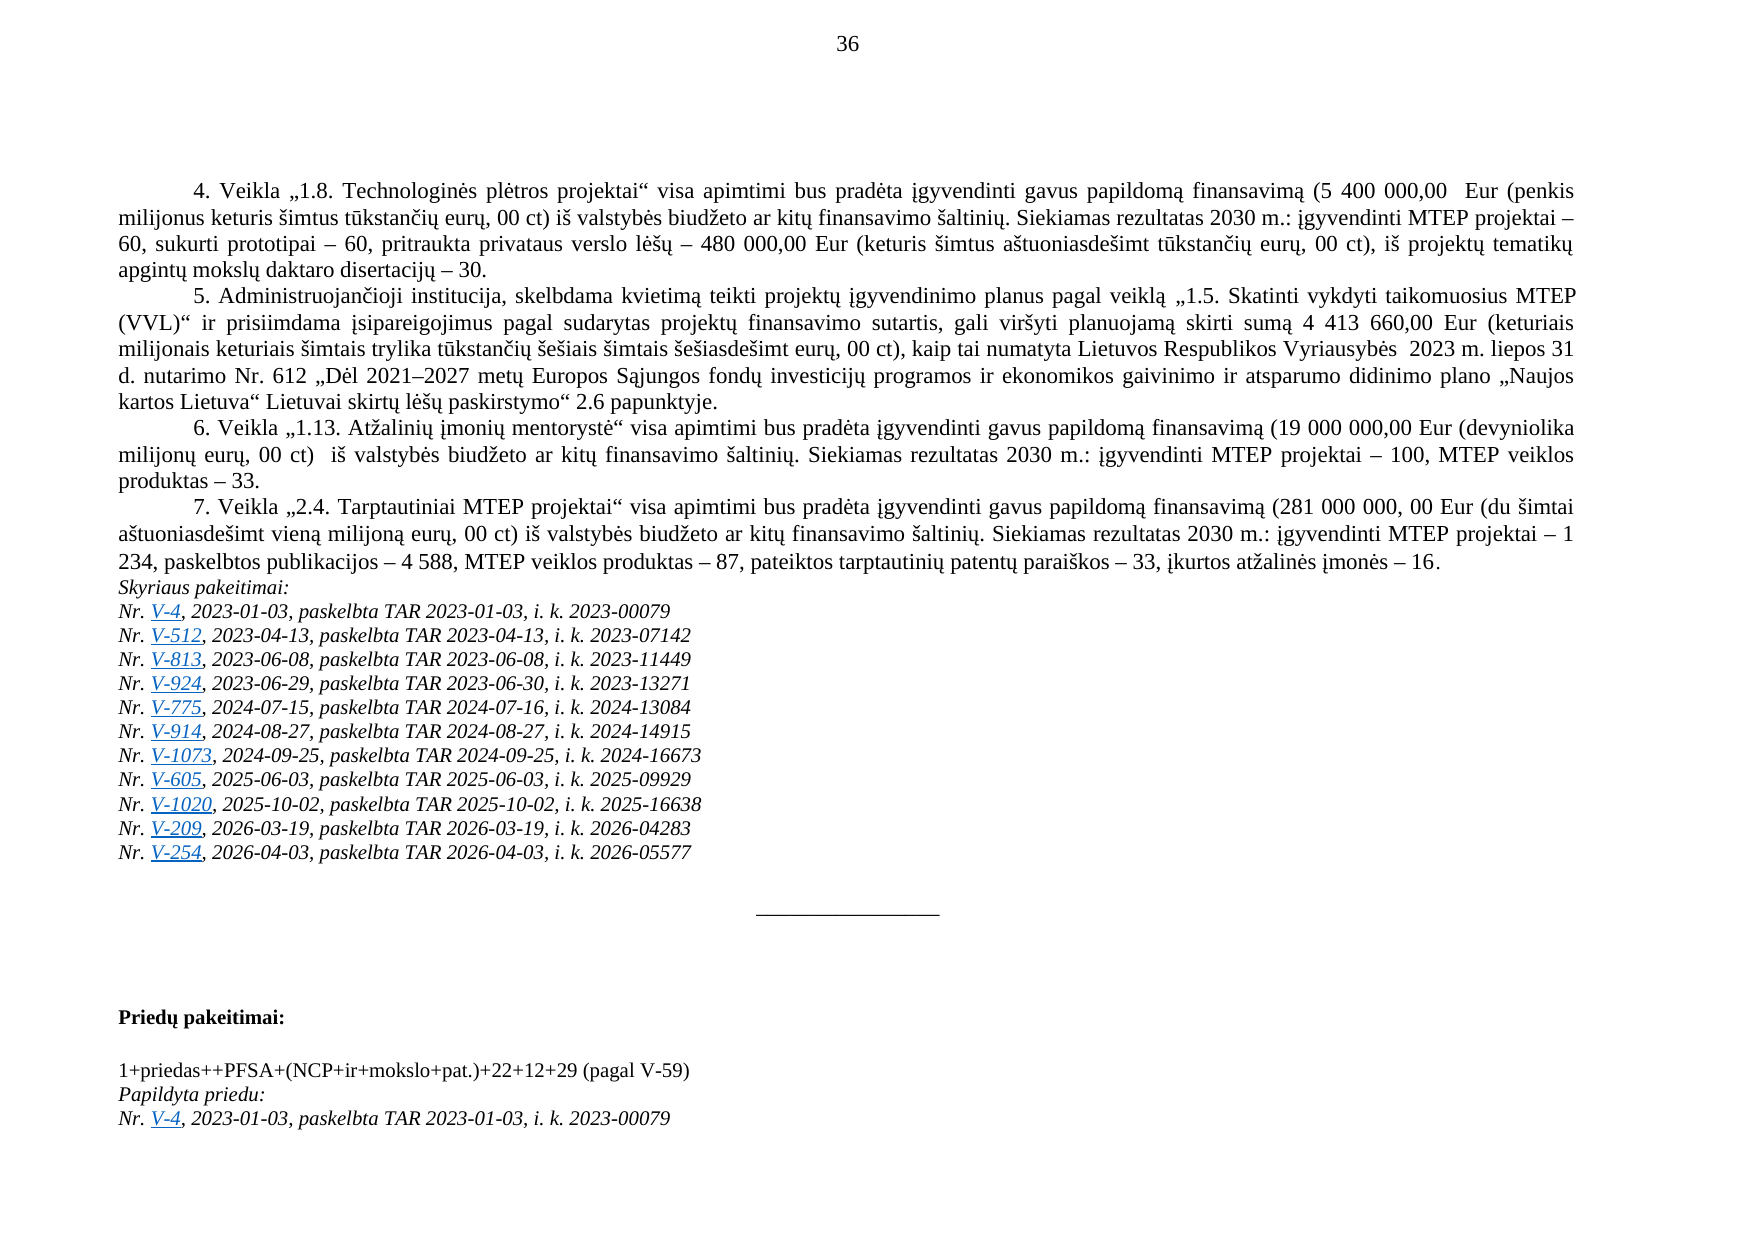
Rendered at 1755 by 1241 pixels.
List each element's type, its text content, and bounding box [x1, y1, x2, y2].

text Nr. V-775, 2024-07-15, paskelbta TAR 2024-07-16, i. k. 2024-13084 [118, 695, 1577, 719]
text Nr. V-4, 2023-01-03, paskelbta TAR 2023-01-03, i. k. 2023-00079 [118, 599, 1577, 623]
text 4. Veikla „1.8. Technologinės plėtros projektai“ visa apimtimi bus pradėta įgyvendinti gavus papildomą finansavimą (5 400 000,00 Eur (penkis milijonus keturis šimtus tūkstančių eurų, 00 ct) iš valstybės biudžeto ar kitų finansavimo šaltinių. Siekiamas rezultatas 2030 m.: įgyvendinti MTEP projektai – 60, sukurti prototipai – 60, pritraukta privataus verslo lėšų – 480 000,00 Eur (keturis šimtus aštuoniasdešimt tūkstančių eurų, 00 ct), iš projektų tematikų apgintų mokslų daktaro disertacijų – 30. [118, 177, 1577, 283]
text Nr. V-1020, 2025-10-02, paskelbta TAR 2025-10-02, i. k. 2025-16638 [118, 791, 1577, 816]
text Nr. V-4, 2023-01-03, paskelbta TAR 2023-01-03, i. k. 2023-00079 [118, 1106, 1577, 1130]
text Nr. V-813, 2023-06-08, paskelbta TAR 2023-06-08, i. k. 2023-11449 [118, 647, 1577, 671]
text Priedų pakeitimai: [118, 1005, 1577, 1029]
text Nr. V-512, 2023-04-13, paskelbta TAR 2023-04-13, i. k. 2023-07142 [118, 623, 1577, 647]
text Papildyta priedu: [118, 1082, 1577, 1106]
text Nr. V-914, 2024-08-27, paskelbta TAR 2024-08-27, i. k. 2024-14915 [118, 719, 1577, 743]
text 7. Veikla „2.4. Tarptautiniai MTEP projektai“ visa apimtimi bus pradėta įgyvendinti gavus papildomą finansavimą (281 000 000, 00 Eur (du šimtai aštuoniasdešimt vieną milijoną eurų, 00 ct) iš valstybės biudžeto ar kitų finansavimo šaltinių. Siekiamas rezultatas 2030 m.: įgyvendinti MTEP projektai – 1 234, paskelbtos publikacijos – 4 588, MTEP veiklos produktas – 87, pateiktos tarptautinių patentų paraiškos – 33, įkurtos atžalinės įmonės – 16. [118, 493, 1577, 575]
text Skyriaus pakeitimai: [118, 575, 1577, 599]
text Nr. V-605, 2025-06-03, paskelbta TAR 2025-06-03, i. k. 2025-09929 [118, 767, 1577, 791]
text 5. Administruojančioji institucija, skelbdama kvietimą teikti projektų įgyvendinimo planus pagal veiklą „1.5. Skatinti vykdyti taikomuosius MTEP (VVL)“ ir prisiimdama įsipareigojimus pagal sudarytas projektų finansavimo sutartis, gali viršyti planuojamą skirti sumą 4 413 660,00 Eur (keturiais milijonais keturiais šimtais trylika tūkstančių šešiais šimtais šešiasdešimt eurų, 00 ct), kaip tai numatyta Lietuvos Respublikos Vyriausybės 2023 m. liepos 31 d. nutarimo Nr. 612 „Dėl 2021–2027 metų Europos Sąjungos fondų investicijų programos ir ekonomikos gaivinimo ir atsparumo didinimo plano „Naujos kartos Lietuva“ Lietuvai skirtų lėšų paskirstymo“ 2.6 papunktyje. [118, 283, 1577, 414]
text ________________ [118, 892, 1577, 919]
text 6. Veikla „1.13. Atžalinių įmonių mentorystė“ visa apimtimi bus pradėta įgyvendinti gavus papildomą finansavimą (19 000 000,00 Eur (devyniolika milijonų eurų, 00 ct) iš valstybės biudžeto ar kitų finansavimo šaltinių. Siekiamas rezultatas 2030 m.: įgyvendinti MTEP projektai – 100, MTEP veiklos produktas – 33. [118, 414, 1577, 493]
text Nr. V-924, 2023-06-29, paskelbta TAR 2023-06-30, i. k. 2023-13271 [118, 671, 1577, 695]
text 1+priedas++PFSA+(NCP+ir+mokslo+pat.)+22+12+29 (pagal V-59) [118, 1058, 1577, 1082]
text Nr. V-1073, 2024-09-25, paskelbta TAR 2024-09-25, i. k. 2024-16673 [118, 743, 1577, 767]
text Nr. V-209, 2026-03-19, paskelbta TAR 2026-03-19, i. k. 2026-04283 [118, 816, 1577, 839]
text Nr. V-254, 2026-04-03, paskelbta TAR 2026-04-03, i. k. 2026-05577 [118, 839, 1577, 864]
